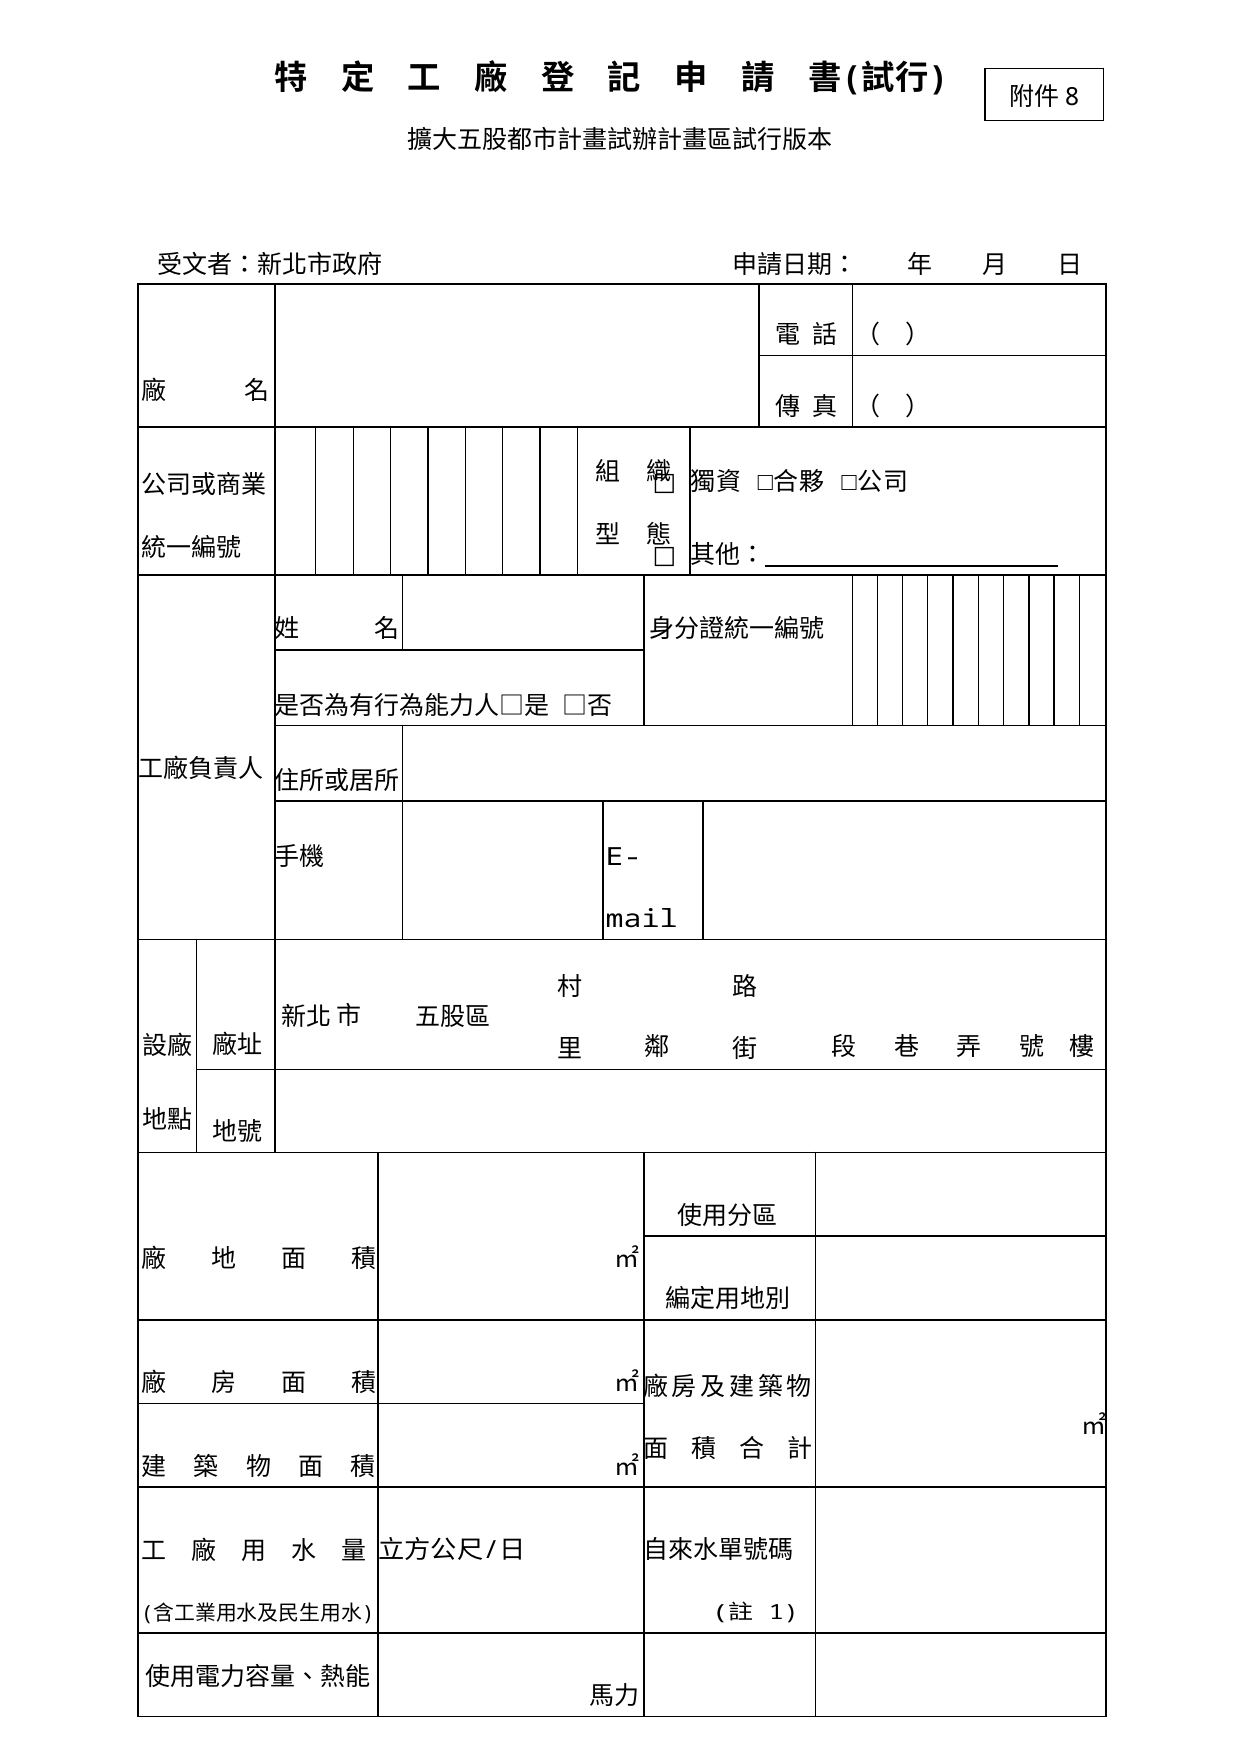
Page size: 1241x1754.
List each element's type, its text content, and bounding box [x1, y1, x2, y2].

table_cell [878, 576, 902, 724]
table_cell ㎡ [816, 1321, 1105, 1486]
table_cell [466, 428, 502, 574]
table_cell [903, 576, 927, 724]
table_cell 廠址 [197, 940, 274, 1069]
table_cell 段 [815, 940, 861, 1069]
table_cell [816, 1153, 1105, 1235]
table_header [180, 285, 239, 426]
table_cell 織態 [644, 428, 689, 574]
table_cell [240, 1321, 275, 1402]
table_cell 使用分區 [645, 1153, 815, 1235]
table_cell 編定用地別 [645, 1237, 815, 1319]
table_cell 弄 [953, 940, 1003, 1069]
table_header 名 [240, 285, 274, 426]
table_cell [503, 428, 539, 574]
table_cell 馬力 [379, 1634, 643, 1716]
table_cell [1055, 576, 1079, 724]
table_cell [816, 1488, 1105, 1632]
table_cell 姓 名 [276, 576, 402, 649]
table_cell [723, 1634, 815, 1716]
table_cell 手機 [276, 802, 402, 938]
table_cell [704, 802, 1105, 938]
table_cell [861, 940, 892, 1069]
table_cell 組型 [578, 428, 644, 574]
table_cell 設廠地點 [139, 940, 196, 1152]
table_cell 立方公尺/日 [379, 1488, 643, 1632]
table_cell 廠房及建築物面 積 合 計 [645, 1321, 815, 1486]
table_cell 村里 [503, 940, 603, 1069]
table_cell 工 廠 用 水 量 (含工業用水及民生用水) [139, 1488, 377, 1632]
table_cell 面 [275, 1404, 336, 1486]
table_cell 建 [139, 1404, 179, 1486]
text 擴大五股都市計畫試辦計畫區試行版本 [29, 96, 1211, 158]
table_cell 工廠負責人 [139, 576, 274, 938]
table_cell [240, 1153, 275, 1319]
table_cell [853, 576, 877, 724]
table_cell [276, 1070, 1105, 1152]
table_cell [1080, 576, 1105, 724]
table_cell [928, 940, 953, 1069]
table_cell [391, 428, 427, 574]
table_cell ㎡ [379, 1404, 643, 1486]
table_header （ ） [853, 285, 1105, 355]
table_cell 號 [1004, 940, 1054, 1069]
table_cell 傳 [760, 356, 805, 426]
table_cell 使用電力容量、熱能 [139, 1634, 377, 1716]
text 受文者：新北市政府 申請日期： 年 月 日 [29, 221, 1211, 283]
table_header 電 [760, 285, 805, 355]
table_cell 公司或商業統一編號 [139, 428, 274, 574]
table_cell [276, 428, 315, 574]
table_cell 真 [805, 356, 852, 426]
table_cell 自來水單號碼 (註 1) [645, 1488, 815, 1632]
table_cell [805, 940, 815, 1069]
table_cell 面 [275, 1321, 336, 1402]
table_cell [690, 1634, 723, 1716]
table_cell 路街 [723, 940, 805, 1069]
table_cell 積 [336, 1153, 377, 1319]
table_cell 獨資 □合夥 □公司 其他： [691, 428, 1105, 574]
table_header [276, 285, 758, 426]
table_cell 廠 [139, 1153, 179, 1319]
table_cell （ ） [853, 356, 1105, 426]
table_cell [403, 802, 602, 938]
table_cell [603, 940, 644, 1069]
table_header 廠 [139, 285, 179, 426]
subtitle 特 定 工 廠 登 記 申 請 書(試行) [29, 33, 1192, 96]
table_cell 新北 [276, 940, 336, 1069]
table_header 話 [805, 285, 852, 355]
table_cell [645, 1634, 690, 1716]
table_cell 五股區 [403, 940, 503, 1069]
table_cell 身分證統一編號 [645, 576, 852, 724]
table_cell 是否為有行為能力人□是 □否 [276, 651, 643, 724]
table_cell [1030, 576, 1053, 724]
table_cell 住所或居所 [276, 726, 402, 800]
table_cell [928, 576, 952, 724]
table_cell 市 [336, 940, 391, 1069]
table_cell ㎡ [379, 1153, 643, 1319]
table_cell [690, 940, 723, 1069]
table_cell 巷 [893, 940, 928, 1069]
table_cell 樓 [1054, 940, 1105, 1069]
table_cell [541, 428, 577, 574]
table_cell 物 [240, 1404, 275, 1486]
table_cell ㎡ [379, 1321, 643, 1402]
table_cell [403, 726, 1105, 800]
table_cell 地 [180, 1153, 239, 1319]
text 附件8 [1001, 76, 1088, 112]
table_cell 積 [336, 1404, 377, 1486]
table_cell [954, 576, 978, 724]
table_cell [391, 940, 403, 1069]
table_cell 房 [180, 1321, 239, 1402]
table_cell 面 [275, 1153, 336, 1319]
table_cell 築 [180, 1404, 239, 1486]
table_cell [1004, 576, 1028, 724]
table_cell 廠 [139, 1321, 179, 1402]
table_cell [354, 428, 390, 574]
table_cell [429, 428, 465, 574]
table_cell 鄰 [644, 940, 690, 1069]
table_cell [316, 428, 353, 574]
table_cell [403, 576, 643, 649]
table_cell [979, 576, 1003, 724]
table_cell [816, 1237, 1105, 1319]
table_cell E-mail [604, 802, 702, 938]
table_cell [816, 1634, 1105, 1716]
table_cell 積 [336, 1321, 377, 1402]
table_cell 地號 [197, 1070, 274, 1152]
subtitle 特 定 工 廠 登 記 申 請 書(試行) [986, 69, 1103, 120]
